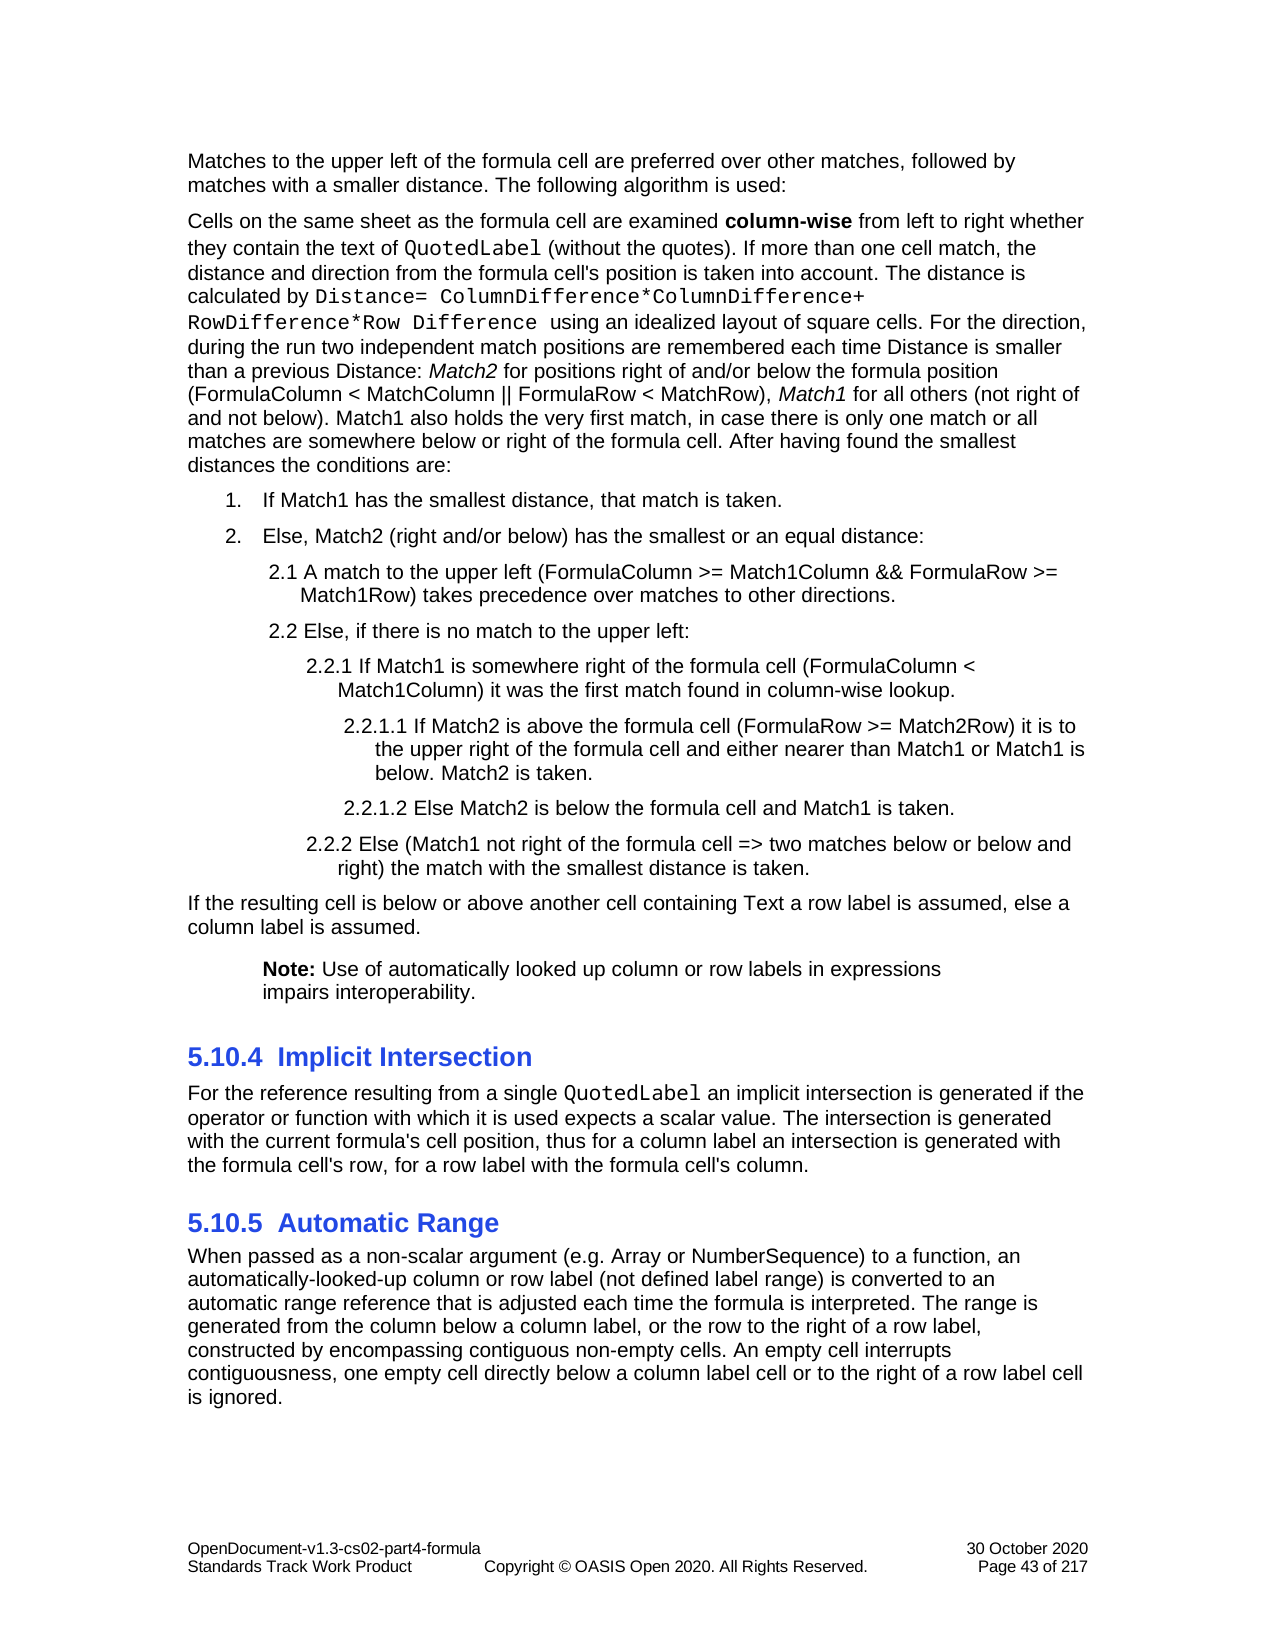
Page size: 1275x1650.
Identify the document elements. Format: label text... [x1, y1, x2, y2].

text When passed as a non-scalar argument (e.g. Array or NumberSequence) to a function, an automatically-looked-up column or row label (not defined label range) is converted to an automatic range reference that is adjusted each time the formula is interpreted. The range is generated from the column below a column label, or the row to the right of a row label, constructed by encompassing contiguous non-empty cells. An empty cell interrupts contiguousness, one empty cell directly below a column label cell or to the right of a row label cell is ignored. [187, 1244, 1088, 1409]
list Else, if there is no match to the upper left: [262, 619, 1088, 643]
text Matches to the upper left of the formula cell are preferred over other matches, followed by matches with a smaller distance. The following algorithm is used: [187, 150, 1088, 197]
list If Match2 is above the formula cell (FormulaRow >= Match2Row) it is to the upper right of the formula cell and either nearer than Match1 or Match1 is below. Match2 is taken. [337, 714, 1088, 785]
text Cells on the same sheet as the formula cell are examined column-wise from left to right whether they contain the text of QuotedLabel (without the quotes). If more than one cell match, the distance and direction from the formula cell's position is taken into account. The distance is calculated by Distance= ColumnDifference*ColumnDifference+ RowDifference*Row Difference using an idealized layout of square cells. For the direction, during the run two independent match positions are remembered each time Distance is smaller than a previous Distance: Match2 for positions right of and/or below the formula position (FormulaColumn < MatchColumn || FormulaRow < MatchRow), Match1 for all others (not right of and not below). Match1 also holds the very first match, in case there is only one match or all matches are somewhere below or right of the formula cell. After having found the smallest distances the conditions are: [187, 209, 1088, 477]
list A match to the upper left (FormulaColumn >= Match1Column && FormulaRow >= Match1Row) takes precedence over matches to other directions. [262, 560, 1088, 607]
list If Match1 has the smallest distance, that match is taken. [225, 489, 1088, 512]
subtitle Automatic Range [187, 1208, 1088, 1238]
list If Match1 is somewhere right of the formula cell (FormulaColumn < Match1Column) it was the first match found in column-wise lookup. [300, 655, 1088, 702]
subtitle Implicit Intersection [187, 1042, 1088, 1072]
list Else Match2 is below the formula cell and Match1 is taken. [337, 797, 1088, 820]
text If the resulting cell is below or above another cell containing Text a row label is assumed, else a column label is assumed. [187, 892, 1088, 939]
text Note: Use of automatically looked up column or row labels in expressions impairs interoperability. [262, 957, 1013, 1004]
text For the reference resulting from a single QuotedLabel an implicit intersection is generated if the operator or function with which it is used expects a scalar value. The intersection is generated with the current formula's cell position, thus for a column label an intersection is generated with the formula cell's row, for a row label with the formula cell's column. [187, 1078, 1088, 1177]
list Else (Match1 not right of the formula cell => two matches below or below and right) the match with the smallest distance is taken. [300, 832, 1088, 879]
list Else, Match2 (right and/or below) has the smallest or an equal distance: [225, 524, 1088, 548]
